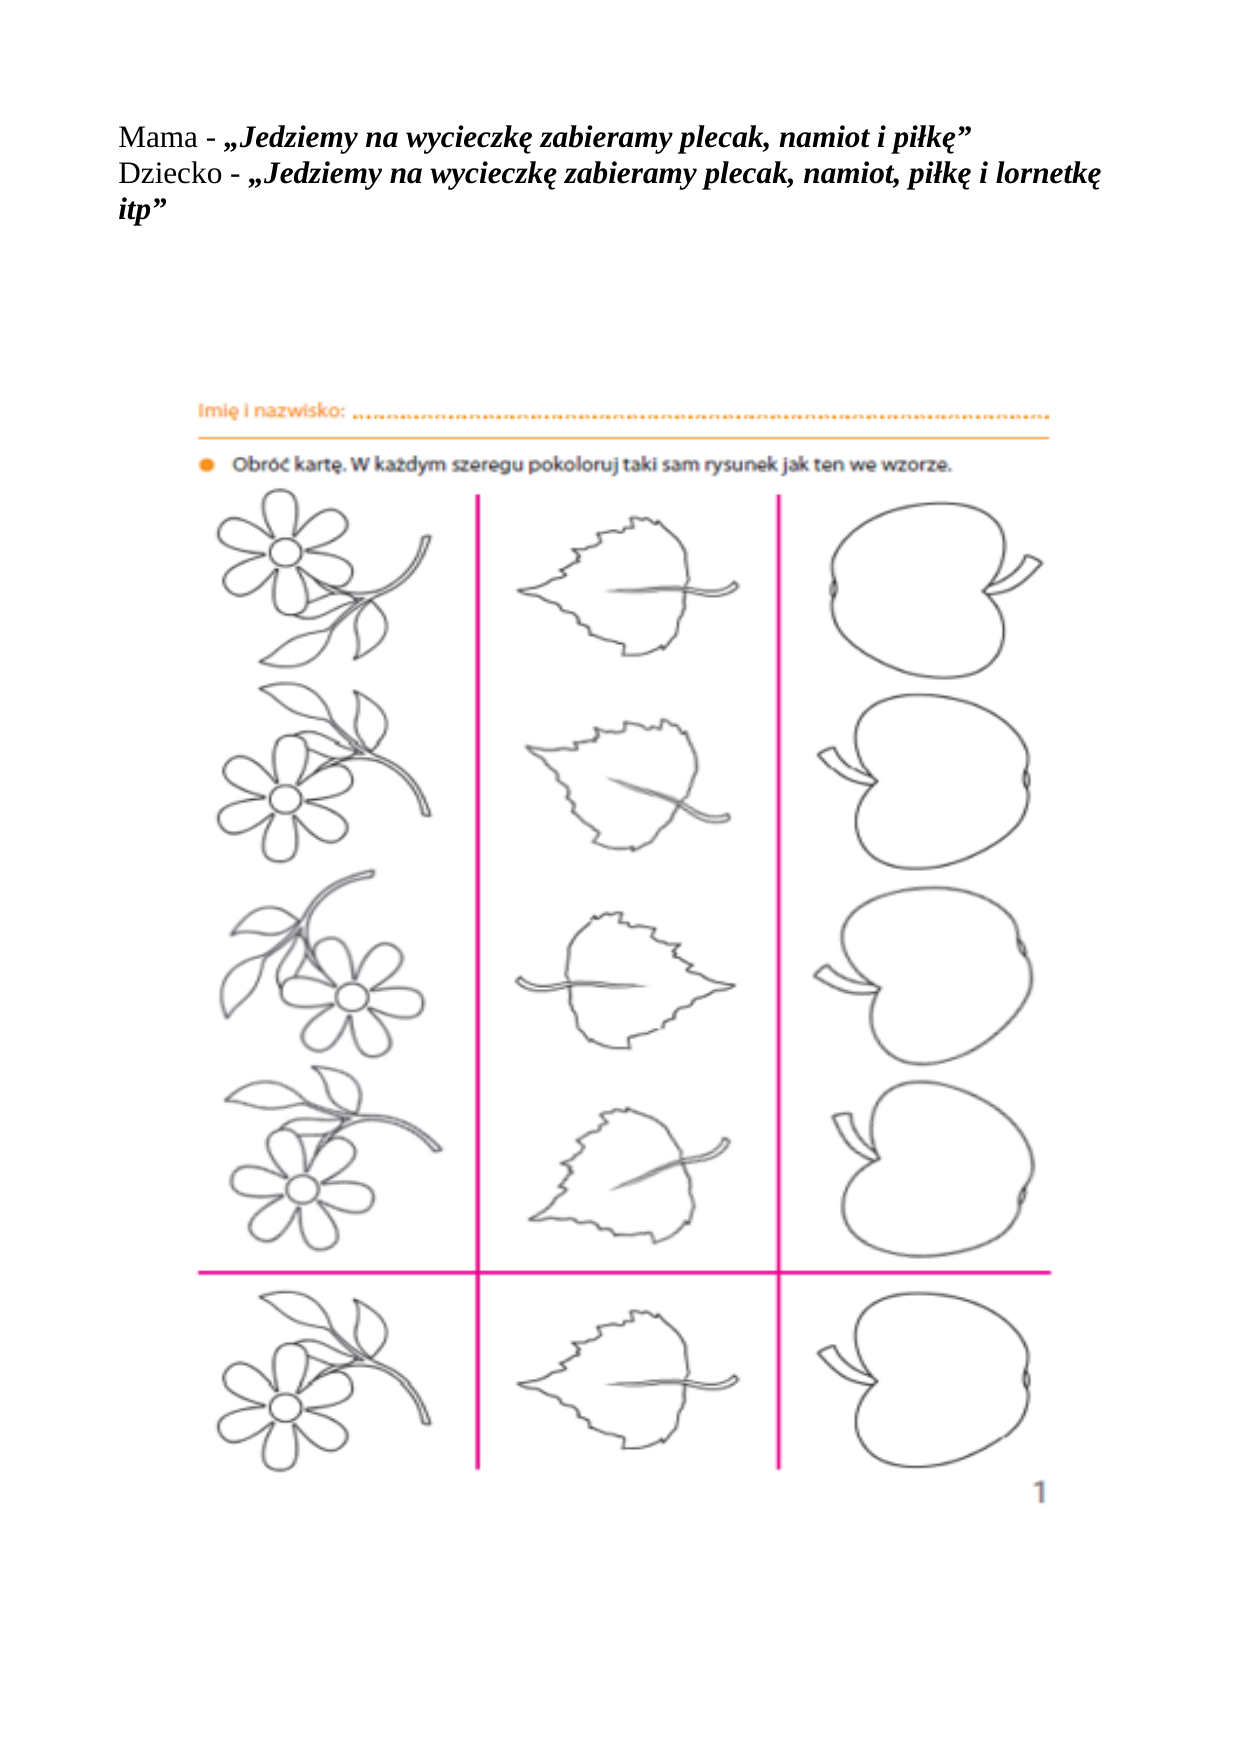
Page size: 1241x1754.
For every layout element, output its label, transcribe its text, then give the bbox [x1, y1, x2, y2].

text Mama - „Jedziemy na wycieczkę zabieramy plecak, namiot i piłkę” [118, 118, 1122, 154]
picture [102, 337, 1153, 1569]
text Dziecko - „Jedziemy na wycieczkę zabieramy plecak, namiot, piłkę i lornetkę itp” [118, 154, 1122, 226]
